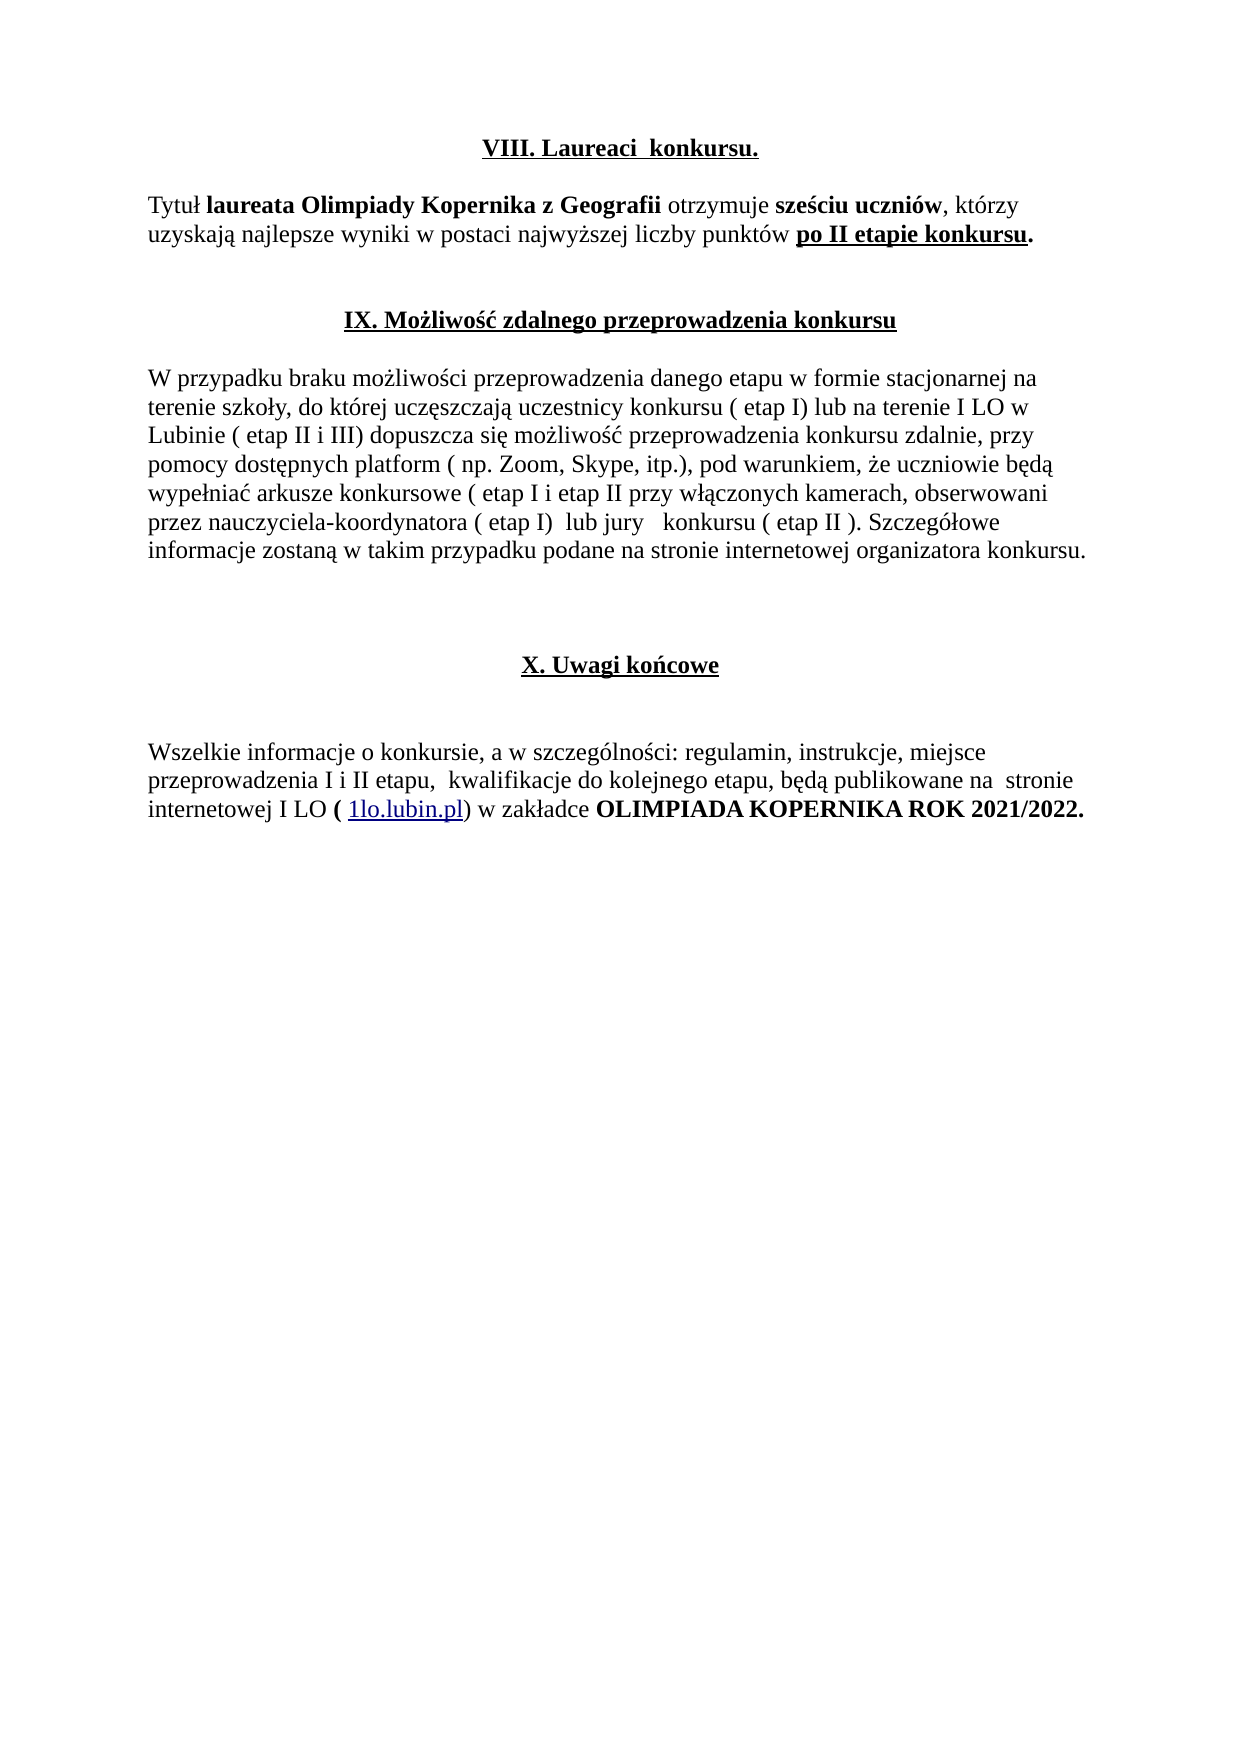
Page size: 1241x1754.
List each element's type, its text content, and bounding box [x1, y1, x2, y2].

text Wszelkie informacje o konkursie, a w szczególności: regulamin, instrukcje, miejsce przeprowadzenia I i II etapu, kwalifikacje do kolejnego etapu, będą publikowane na stronie internetowej I LO ( 1lo.lubin.pl) w zakładce OLIMPIADA KOPERNIKA ROK 2021/2022. [148, 737, 1093, 823]
text X. Uwagi końcowe [148, 650, 1093, 679]
text Tytuł laureata Olimpiady Kopernika z Geografii otrzymuje sześciu uczniów, którzy uzyskają najlepsze wyniki w postaci najwyższej liczby punktów po II etapie konkursu. [148, 190, 1093, 248]
text W przypadku braku możliwości przeprowadzenia danego etapu w formie stacjonarnej na terenie szkoły, do której uczęszczają uczestnicy konkursu ( etap I) lub na terenie I LO w Lubinie ( etap II i III) dopuszcza się możliwość przeprowadzenia konkursu zdalnie, przy pomocy dostępnych platform ( np. Zoom, Skype, itp.), pod warunkiem, że uczniowie będą wypełniać arkusze konkursowe ( etap I i etap II przy włączonych kamerach, obserwowani przez nauczyciela-koordynatora ( etap I) lub jury konkursu ( etap II ). Szczegółowe informacje zostaną w takim przypadku podane na stronie internetowej organizatora konkursu. [148, 363, 1093, 564]
text VIII. Laureaci konkursu. [148, 133, 1093, 162]
text IX. Możliwość zdalnego przeprowadzenia konkursu [148, 305, 1093, 334]
